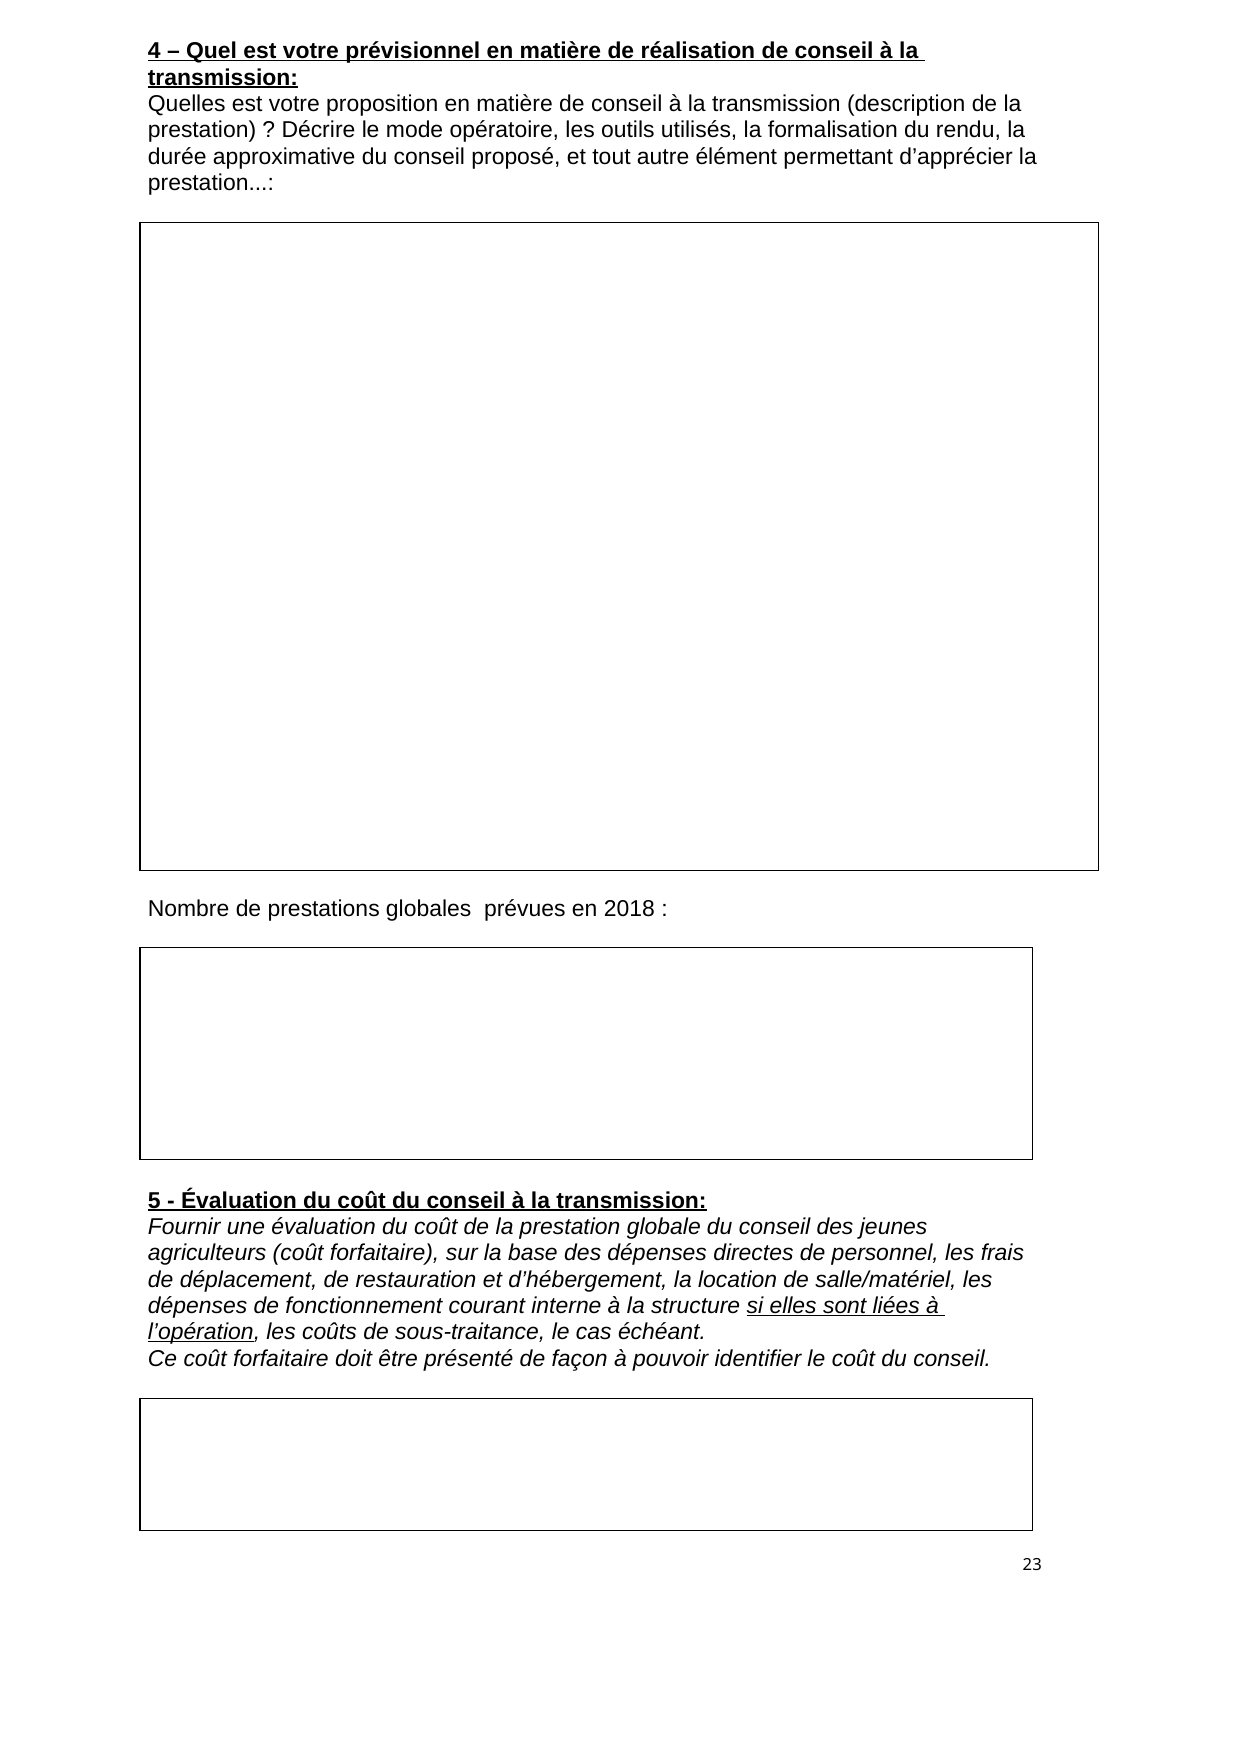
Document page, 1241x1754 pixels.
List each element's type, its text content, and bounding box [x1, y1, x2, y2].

text Quelles est votre proposition en matière de conseil à la transmission (description de la prestation) ? Décrire le mode opératoire, les outils utilisés, la formalisation du rendu, la durée approximative du conseil proposé, et tout autre élément permettant d’apprécier la prestation...: [148, 90, 1042, 195]
text 5 - Évaluation du coût du conseil à la transmission: [148, 1187, 1042, 1213]
table_header [141, 1399, 1032, 1530]
text 4 – Quel est votre prévisionnel en matière de réalisation de conseil à la transmission: [148, 37, 1042, 90]
text Ce coût forfaitaire doit être présenté de façon à pouvoir identifier le coût du conseil. [148, 1345, 1042, 1371]
table_header [141, 223, 1098, 869]
text Fournir une évaluation du coût de la prestation globale du conseil des jeunes agriculteurs (coût forfaitaire), sur la base des dépenses directes de personnel, les frais de déplacement, de restauration et d’hébergement, la location de salle/matériel, les dépenses de fonctionnement courant interne à la structure si elles sont liées à l’opération, les coûts de sous-traitance, le cas échéant. [148, 1213, 1042, 1345]
table_header [141, 948, 1032, 1159]
text Nombre de prestations globales prévues en 2018 : [148, 894, 1042, 921]
